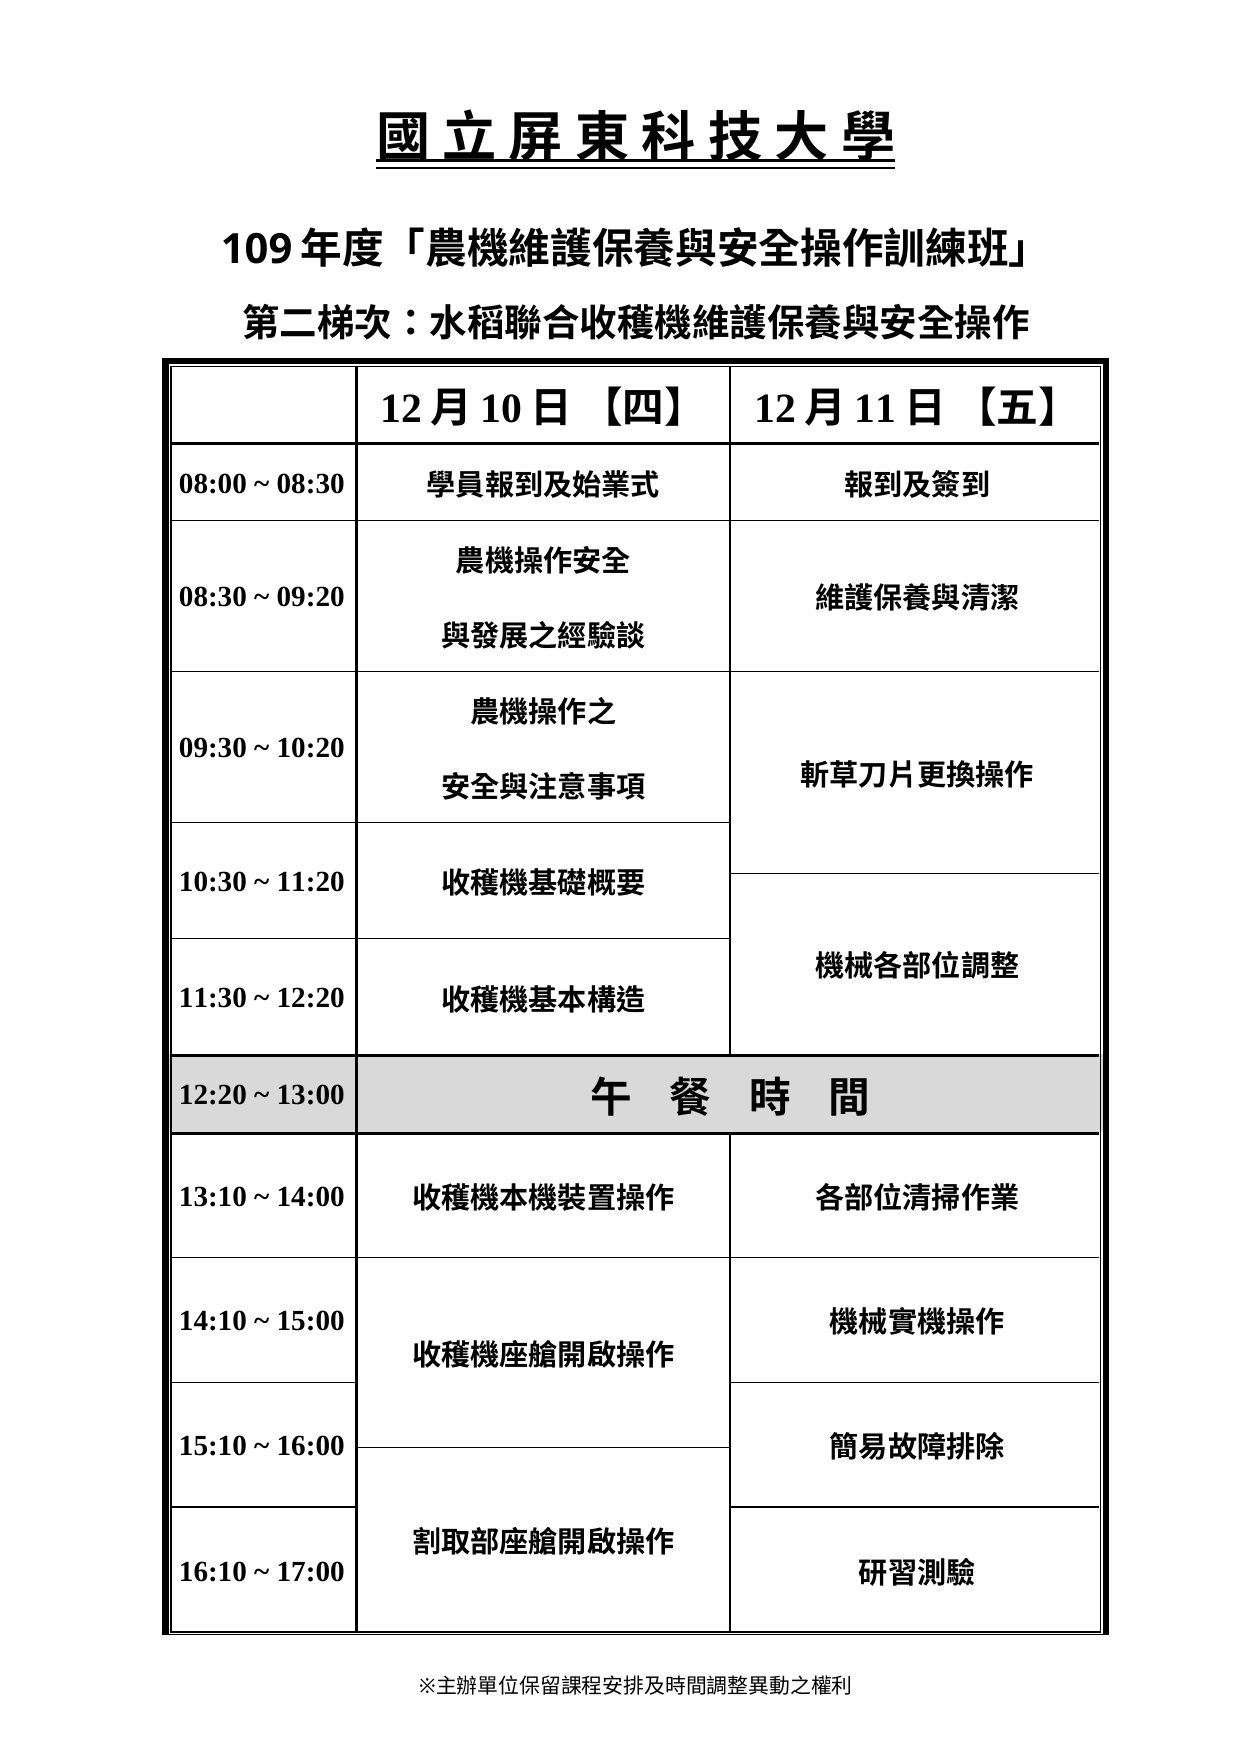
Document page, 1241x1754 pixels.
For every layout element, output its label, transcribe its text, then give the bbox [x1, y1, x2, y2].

table_cell 08:00 ~ 08:30 [172, 445, 355, 520]
table_cell 15:10 ~ 16:00 [172, 1383, 355, 1506]
table_cell 維護保養與清潔 [731, 520, 1100, 671]
table_cell 收穫機基本構造 [358, 939, 729, 1053]
table_cell 機械實機操作 [731, 1257, 1100, 1382]
table_cell 簡易故障排除 [731, 1382, 1100, 1506]
table_header [172, 367, 355, 442]
table_cell 12:20 ~ 13:00 [172, 1057, 355, 1132]
table_cell 割取部座艙開啟操作 [358, 1448, 729, 1631]
table_cell 16:10 ~ 17:00 [172, 1508, 355, 1631]
table_cell 14:10 ~ 15:00 [172, 1258, 355, 1382]
table_cell 08:30 ~ 09:20 [172, 521, 355, 671]
table_cell 斬草刀片更換操作 [731, 671, 1100, 873]
table_cell 10:30 ~ 11:20 [172, 823, 355, 938]
text 109年度「農機維護保養與安全操作訓練班」 [75, 208, 1196, 283]
table_cell 農機操作安全 與發展之經驗談 [358, 521, 729, 671]
text 國 立 屏 東 科 技 大 學 [75, 76, 1196, 189]
table_cell 報到及簽到 [731, 442, 1100, 520]
table_cell 機械各部位調整 [731, 873, 1100, 1053]
table_cell 09:30 ~ 10:20 [172, 672, 355, 822]
table_cell 收穫機座艙開啟操作 [358, 1258, 729, 1447]
table_cell 研習測驗 [731, 1506, 1100, 1631]
table_cell 午 餐 時 間 [358, 1054, 1100, 1132]
table_cell 11:30 ~ 12:20 [172, 939, 355, 1053]
table_cell 學員報到及始業式 [358, 445, 729, 520]
table_cell 各部位清掃作業 [731, 1132, 1100, 1257]
table_cell 農機操作之 安全與注意事項 [358, 672, 729, 822]
table_cell 13:10 ~ 14:00 [172, 1135, 355, 1257]
table_cell 收穫機本機裝置操作 [358, 1135, 729, 1257]
table_header 12月10日 【四】 [358, 367, 729, 442]
table_cell 收穫機基礎概要 [358, 823, 729, 938]
text 第二梯次：水稻聯合收穫機維護保養與安全操作 [75, 283, 1196, 358]
table_header 12月11日 【五】 [731, 367, 1100, 442]
